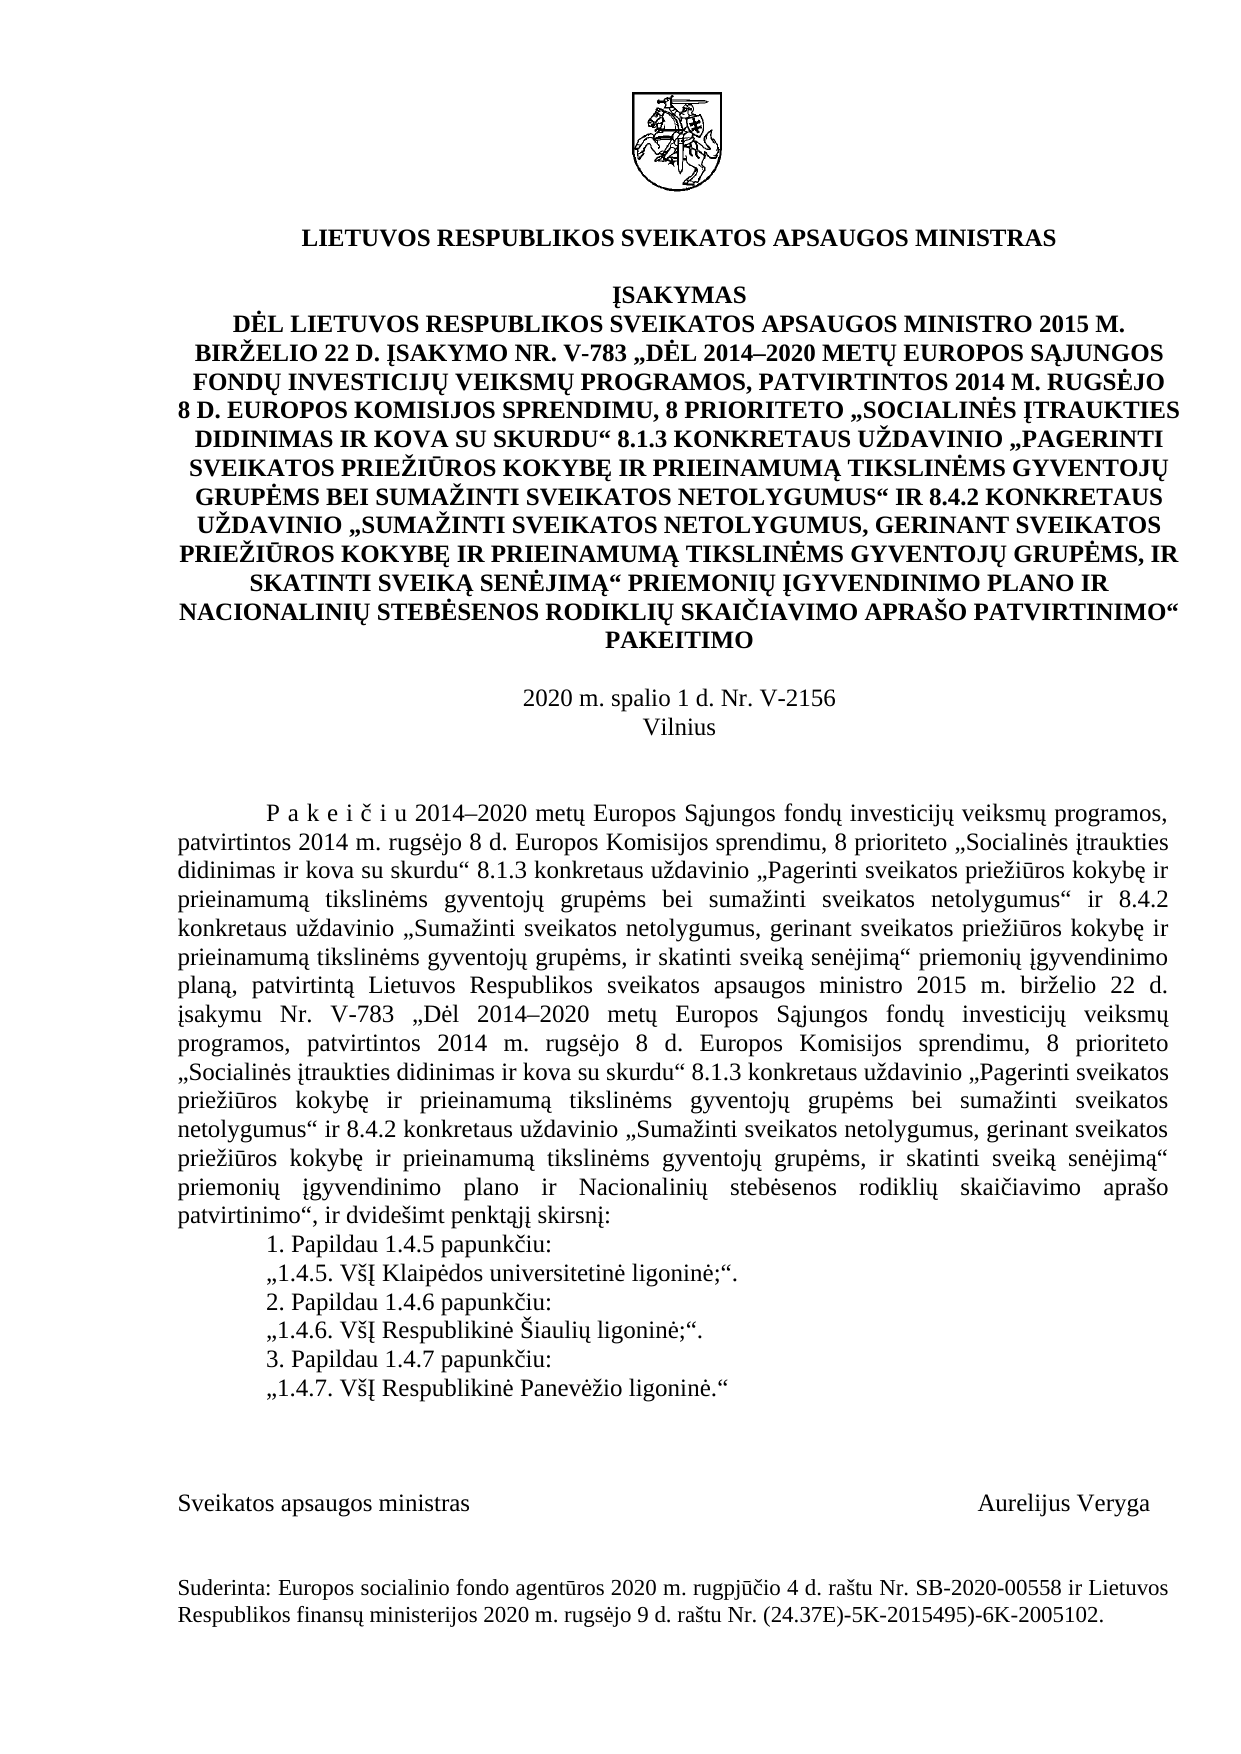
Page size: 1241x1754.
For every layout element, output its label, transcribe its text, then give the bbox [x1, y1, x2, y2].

text ĮSAKYMAS [177, 281, 1181, 309]
text „1.4.6. VšĮ Respublikinė Šiaulių ligoninė;“. [177, 1316, 1181, 1344]
text Suderinta: Europos socialinio fondo agentūros 2020 m. rugpjūčio 4 d. raštu Nr. SB-2020-00558 ir Lietuvos Respublikos finansų ministerijos 2020 m. rugsėjo 9 d. raštu Nr. (24.37E)-5K-2015495)-6K-2005102. [177, 1574, 1169, 1627]
text 2020 m. spalio 1 d. Nr. V-2156 [177, 683, 1181, 712]
text „1.4.5. VšĮ Klaipėdos universitetinė ligoninė;“. [177, 1258, 1169, 1287]
text „1.4.7. VšĮ Respublikinė Panevėžio ligoninė.“ [177, 1373, 1169, 1402]
text 1. Papildau 1.4.5 papunkčiu: [177, 1229, 1169, 1258]
text 2. Papildau 1.4.6 papunkčiu: [177, 1287, 1169, 1316]
text LIETUVOS RESPUBLIKOS SVEIKATOS APSAUGOS MINISTRAS [177, 223, 1181, 252]
text 3. Papildau 1.4.7 papunkčiu: [177, 1344, 1181, 1373]
text P a k e i č i u 2014–2020 metų Europos Sąjungos fondų investicijų veiksmų programos, patvirtintos 2014 m. rugsėjo 8 d. Europos Komisijos sprendimu, 8 prioriteto „Socialinės įtraukties didinimas ir kova su skurdu“ 8.1.3 konkretaus uždavinio „Pagerinti sveikatos priežiūros kokybę ir prieinamumą tikslinėms gyventojų grupėms bei sumažinti sveikatos netolygumus“ ir 8.4.2 konkretaus uždavinio „Sumažinti sveikatos netolygumus, gerinant sveikatos priežiūros kokybę ir prieinamumą tikslinėms gyventojų grupėms, ir skatinti sveiką senėjimą“ priemonių įgyvendinimo planą, patvirtintą Lietuvos Respublikos sveikatos apsaugos ministro 2015 m. birželio 22 d. įsakymu Nr. V-783 „Dėl 2014–2020 metų Europos Sąjungos fondų investicijų veiksmų programos, patvirtintos 2014 m. rugsėjo 8 d. Europos Komisijos sprendimu, 8 prioriteto „Socialinės įtraukties didinimas ir kova su skurdu“ 8.1.3 konkretaus uždavinio „Pagerinti sveikatos priežiūros kokybę ir prieinamumą tikslinėms gyventojų grupėms bei sumažinti sveikatos netolygumus“ ir 8.4.2 konkretaus uždavinio „Sumažinti sveikatos netolygumus, gerinant sveikatos priežiūros kokybę ir prieinamumą tikslinėms gyventojų grupėms, ir skatinti sveiką senėjimą“ priemonių įgyvendinimo plano ir Nacionalinių stebėsenos rodiklių skaičiavimo aprašo patvirtinimo“, ir dvidešimt penktąjį skirsnį: [177, 798, 1169, 1229]
text Vilnius [177, 712, 1181, 741]
text Sveikatos apsaugos ministras Aurelijus Veryga [177, 1488, 1169, 1517]
text DĖL LIETUVOS RESPUBLIKOS SVEIKATOS APSAUGOS MINISTRO 2015 M. BIRŽELIO 22 D. ĮSAKYMO NR. V-783 „DĖL 2014–2020 METŲ EUROPOS SĄJUNGOS FONDŲ INVESTICIJŲ VEIKSMŲ PROGRAMOS, PATVIRTINTOS 2014 M. RUGSĖJO 8 D. EUROPOS KOMISIJOS SPRENDIMU, 8 PRIORITETO „SOCIALINĖS ĮTRAUKTIES DIDINIMAS IR KOVA SU SKURDU“ 8.1.3 KONKRETAUS UŽDAVINIO „PAGERINTI SVEIKATOS PRIEŽIŪROS KOKYBĘ IR PRIEINAMUMĄ TIKSLINĖMS GYVENTOJŲ GRUPĖMS BEI SUMAŽINTI SVEIKATOS NETOLYGUMUS“ IR 8.4.2 KONKRETAUS UŽDAVINIO „SUMAŽINTI SVEIKATOS NETOLYGUMUS, GERINANT SVEIKATOS PRIEŽIŪROS KOKYBĘ IR PRIEINAMUMĄ TIKSLINĖMS GYVENTOJŲ GRUPĖMS, IR SKATINTI SVEIKĄ SENĖJIMĄ“ PRIEMONIŲ ĮGYVENDINIMO PLANO IR NACIONALINIŲ STEBĖSENOS RODIKLIŲ SKAIČIAVIMO APRAŠO PATVIRTINIMO“ PAKEITIMO [177, 309, 1181, 654]
